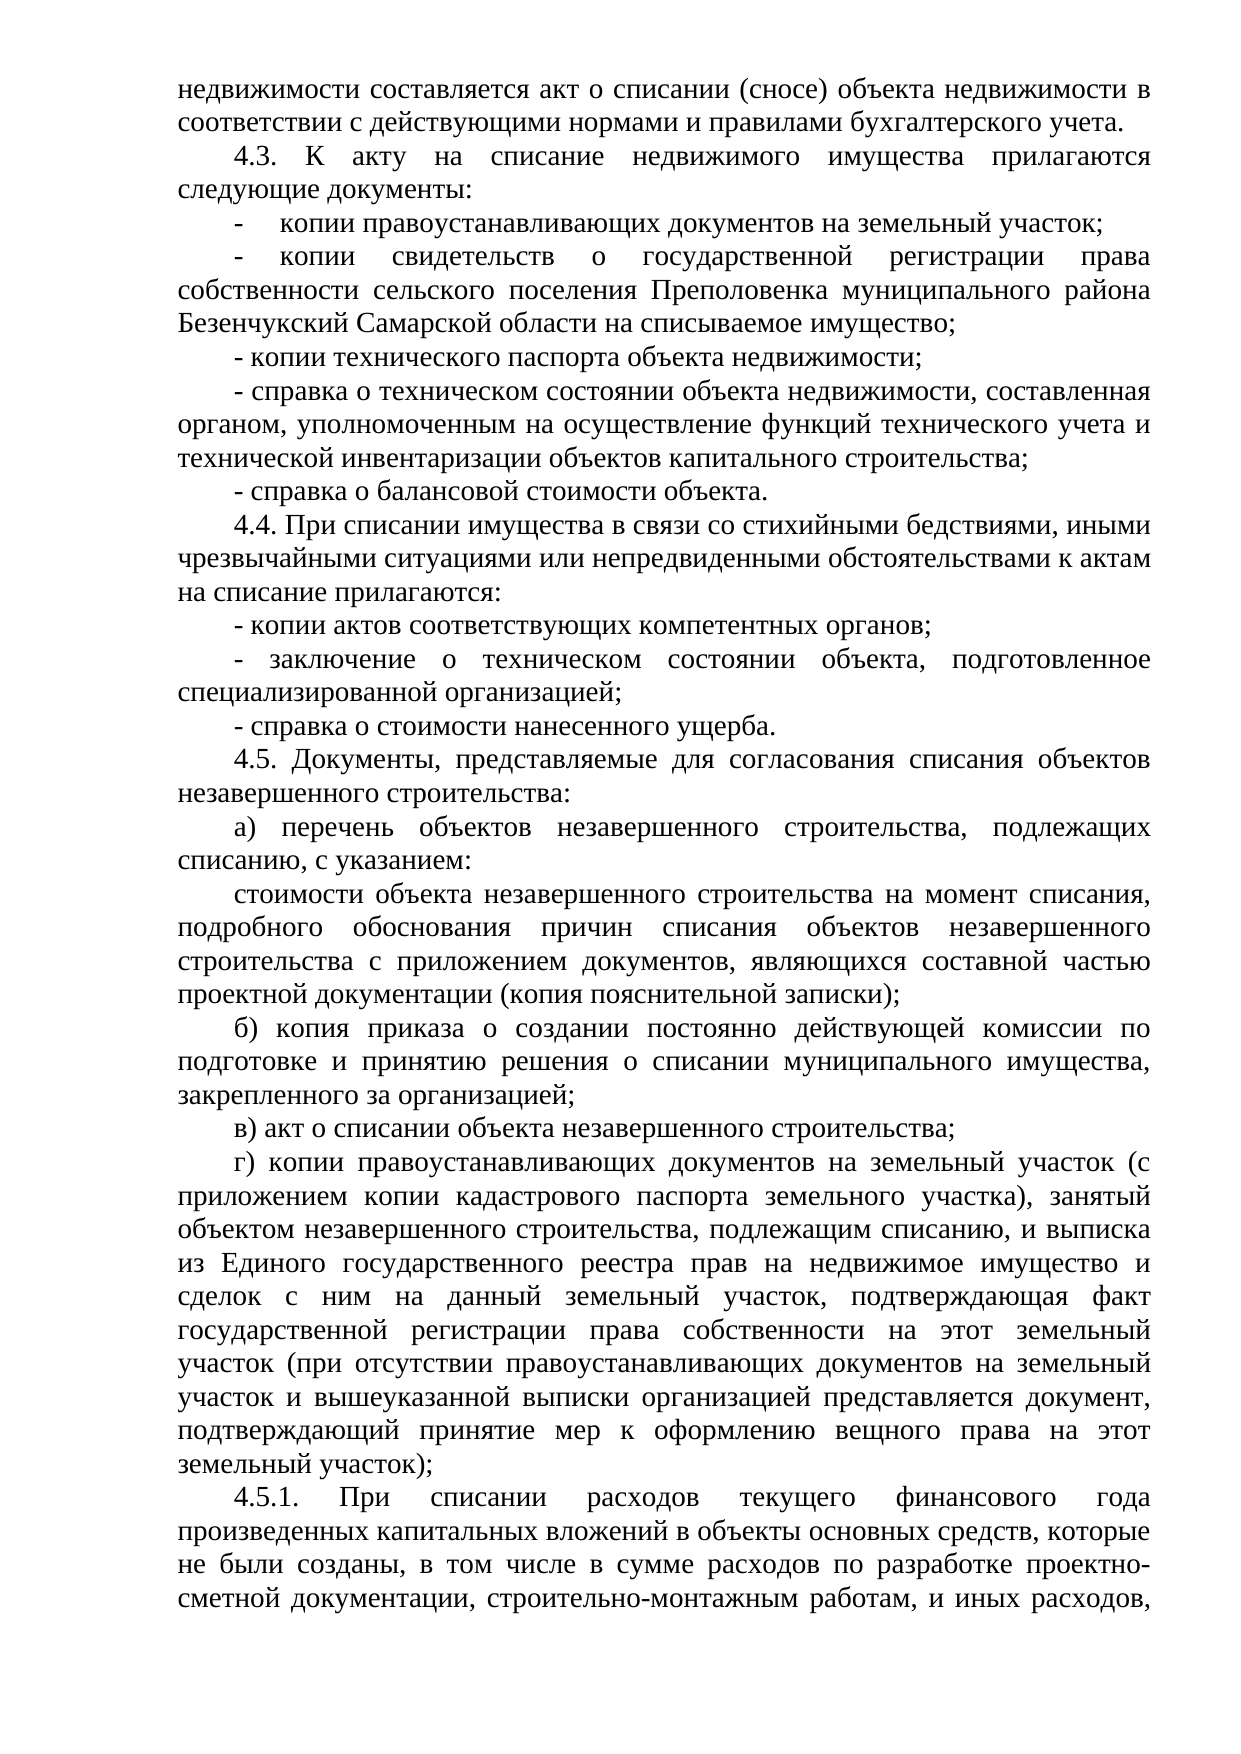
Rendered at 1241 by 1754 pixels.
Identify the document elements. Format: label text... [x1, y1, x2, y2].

text г) копии правоустанавливающих документов на земельный участок (с приложением копии кадастрового паспорта земельного участка), занятый объектом незавершенного строительства, подлежащим списанию, и выписка из Единого государственного реестра прав на недвижимое имущество и сделок с ним на данный земельный участок, подтверждающая факт государственной регистрации права собственности на этот земельный участок (при отсутствии правоустанавливающих документов на земельный участок и вышеуказанной выписки организацией представляется документ, подтверждающий принятие мер к оформлению вещного права на этот земельный участок); [177, 1144, 1152, 1479]
text 4.5.1. При списании расходов текущего финансового года произведенных капитальных вложений в объекты основных средств, которые не были созданы, в том числе в сумме расходов по разработке проектно-сметной документации, строительно-монтажным работам, и иных расходов, [177, 1479, 1152, 1614]
text - копии технического паспорта объекта недвижимости; [177, 339, 1152, 373]
text - справка о балансовой стоимости объекта. [177, 473, 1152, 507]
text - копии актов соответствующих компетентных органов; [177, 607, 1152, 641]
text - заключение о техническом состоянии объекта, подготовленное специализированной организацией; [177, 641, 1152, 708]
text б) копия приказа о создании постоянно действующей комиссии по подготовке и принятию решения о списании муниципального имущества, закрепленного за организацией; [177, 1010, 1152, 1111]
text - копии свидетельств о государственной регистрации права собственности сельского поселения Преполовенка муниципального района Безенчукский Самарской области на списываемое имущество; [177, 238, 1152, 339]
text - копии правоустанавливающих документов на земельный участок; [177, 205, 1152, 238]
text стоимости объекта незавершенного строительства на момент списания, подробного обоснования причин списания объектов незавершенного строительства с приложением документов, являющихся составной частью проектной документации (копия пояснительной записки); [177, 876, 1152, 1010]
text 4.4. При списании имущества в связи со стихийными бедствиями, иными чрезвычайными ситуациями или непредвиденными обстоятельствами к актам на списание прилагаются: [177, 507, 1152, 607]
text а) перечень объектов незавершенного строительства, подлежащих списанию, с указанием: [177, 809, 1152, 876]
text - справка о стоимости нанесенного ущерба. [177, 708, 1152, 742]
text 4.5. Документы, представляемые для согласования списания объектов незавершенного строительства: [177, 742, 1152, 809]
text - справка о техническом состоянии объекта недвижимости, составленная органом, уполномоченным на осуществление функций технического учета и технической инвентаризации объектов капитального строительства; [177, 373, 1152, 473]
text 4.3. К акту на списание недвижимого имущества прилагаются следующие документы: [177, 138, 1152, 205]
text недвижимости составляется акт о списании (сносе) объекта недвижимости в соответствии с действующими нормами и правилами бухгалтерского учета. [177, 71, 1152, 138]
text в) акт о списании объекта незавершенного строительства; [177, 1111, 1152, 1144]
